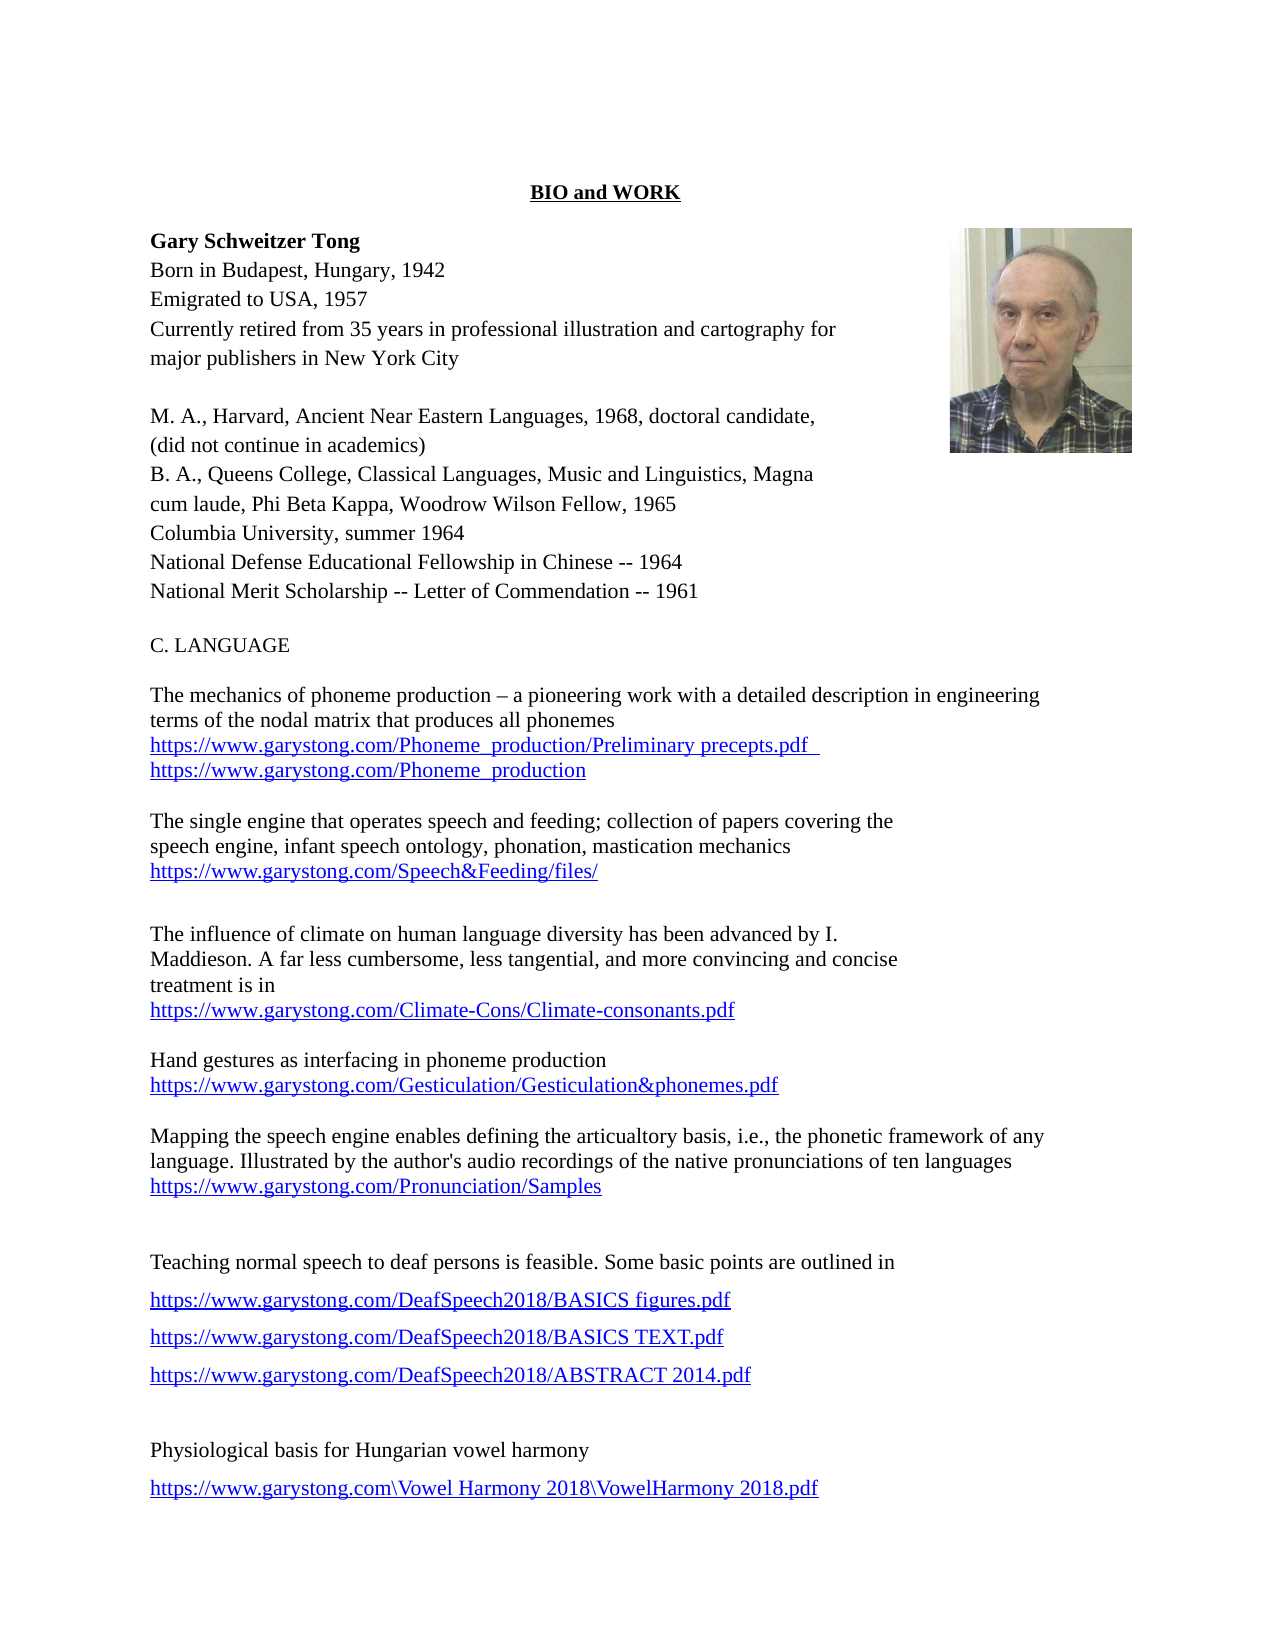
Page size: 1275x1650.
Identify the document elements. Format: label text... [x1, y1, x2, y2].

text https://www.garystong.com/Phoneme_production [150, 757, 909, 783]
text Born in Budapest, Hungary, 1942 [150, 253, 858, 282]
text The single engine that operates speech and feeding; collection of papers covering the speech engine, infant speech ontology, phonation, mastication mechanics [150, 808, 909, 858]
text Teaching normal speech to deaf persons is feasible. Some basic points are outlined in [150, 1249, 1050, 1274]
text M. A., Harvard, Ancient Near Eastern Languages, 1968, doctoral candidate, [150, 399, 816, 428]
text Physiological basis for Hungarian vowel harmony [150, 1437, 1050, 1463]
text https://www.garystong.com/Phoneme_production/Preliminary precepts.pdf [150, 732, 1050, 757]
text https://www.garystong.com/DeafSpeech2018/ABSTRACT 2014.pdf [150, 1362, 1050, 1387]
text https://www.garystong.com/DeafSpeech2018/BASICS TEXT.pdf [150, 1324, 1050, 1349]
text (did not continue in academics) [150, 428, 816, 457]
text Gary Schweitzer Tong [150, 228, 949, 253]
picture [949, 228, 1132, 453]
text https://www.garystong.com/Pronunciation/Samples [150, 1173, 909, 1198]
text Hand gestures as interfacing in phoneme production [150, 1047, 1050, 1072]
text C. LANGUAGE [150, 632, 1050, 657]
text National Defense Educational Fellowship in Chinese -- 1964 [150, 545, 816, 574]
text https://www.garystong.com/Climate-Cons/Climate-consonants.pdf [150, 997, 909, 1022]
text B. A., Queens College, Classical Languages, Music and Linguistics, Magna cum laude, Phi Beta Kappa, Woodrow Wilson Fellow, 1965 [150, 457, 816, 516]
text Currently retired from 35 years in professional illustration and cartography for major publishers in New York City [150, 312, 858, 370]
text Columbia University, summer 1964 [150, 516, 816, 545]
text https://www.garystong.com/Speech&Feeding/files/ [150, 858, 1050, 883]
text https://www.garystong.com/Gesticulation/Gesticulation&phonemes.pdf [150, 1072, 1050, 1098]
text Emigrated to USA, 1957 [150, 282, 858, 312]
text Mapping the speech engine enables defining the articualtory basis, i.e., the phonetic framework of any language. Illustrated by the author's audio recordings of the native pronunciations of ten languages [150, 1123, 1050, 1173]
text National Merit Scholarship -- Letter of Commendation -- 1961 [150, 574, 816, 603]
text https://www.garystong.com/DeafSpeech2018/BASICS figures.pdf [150, 1287, 1050, 1312]
text https://www.garystong.com\Vowel Harmony 2018\VowelHarmony 2018.pdf [150, 1475, 1050, 1500]
text The mechanics of phoneme production – a pioneering work with a detailed description in engineering terms of the nodal matrix that produces all phonemes [150, 682, 1050, 732]
text BIO and WORK [150, 180, 1050, 204]
text The influence of climate on human language diversity has been advanced by I. Maddieson. A far less cumbersome, less tangential, and more convincing and concise treatment is in [150, 921, 909, 997]
